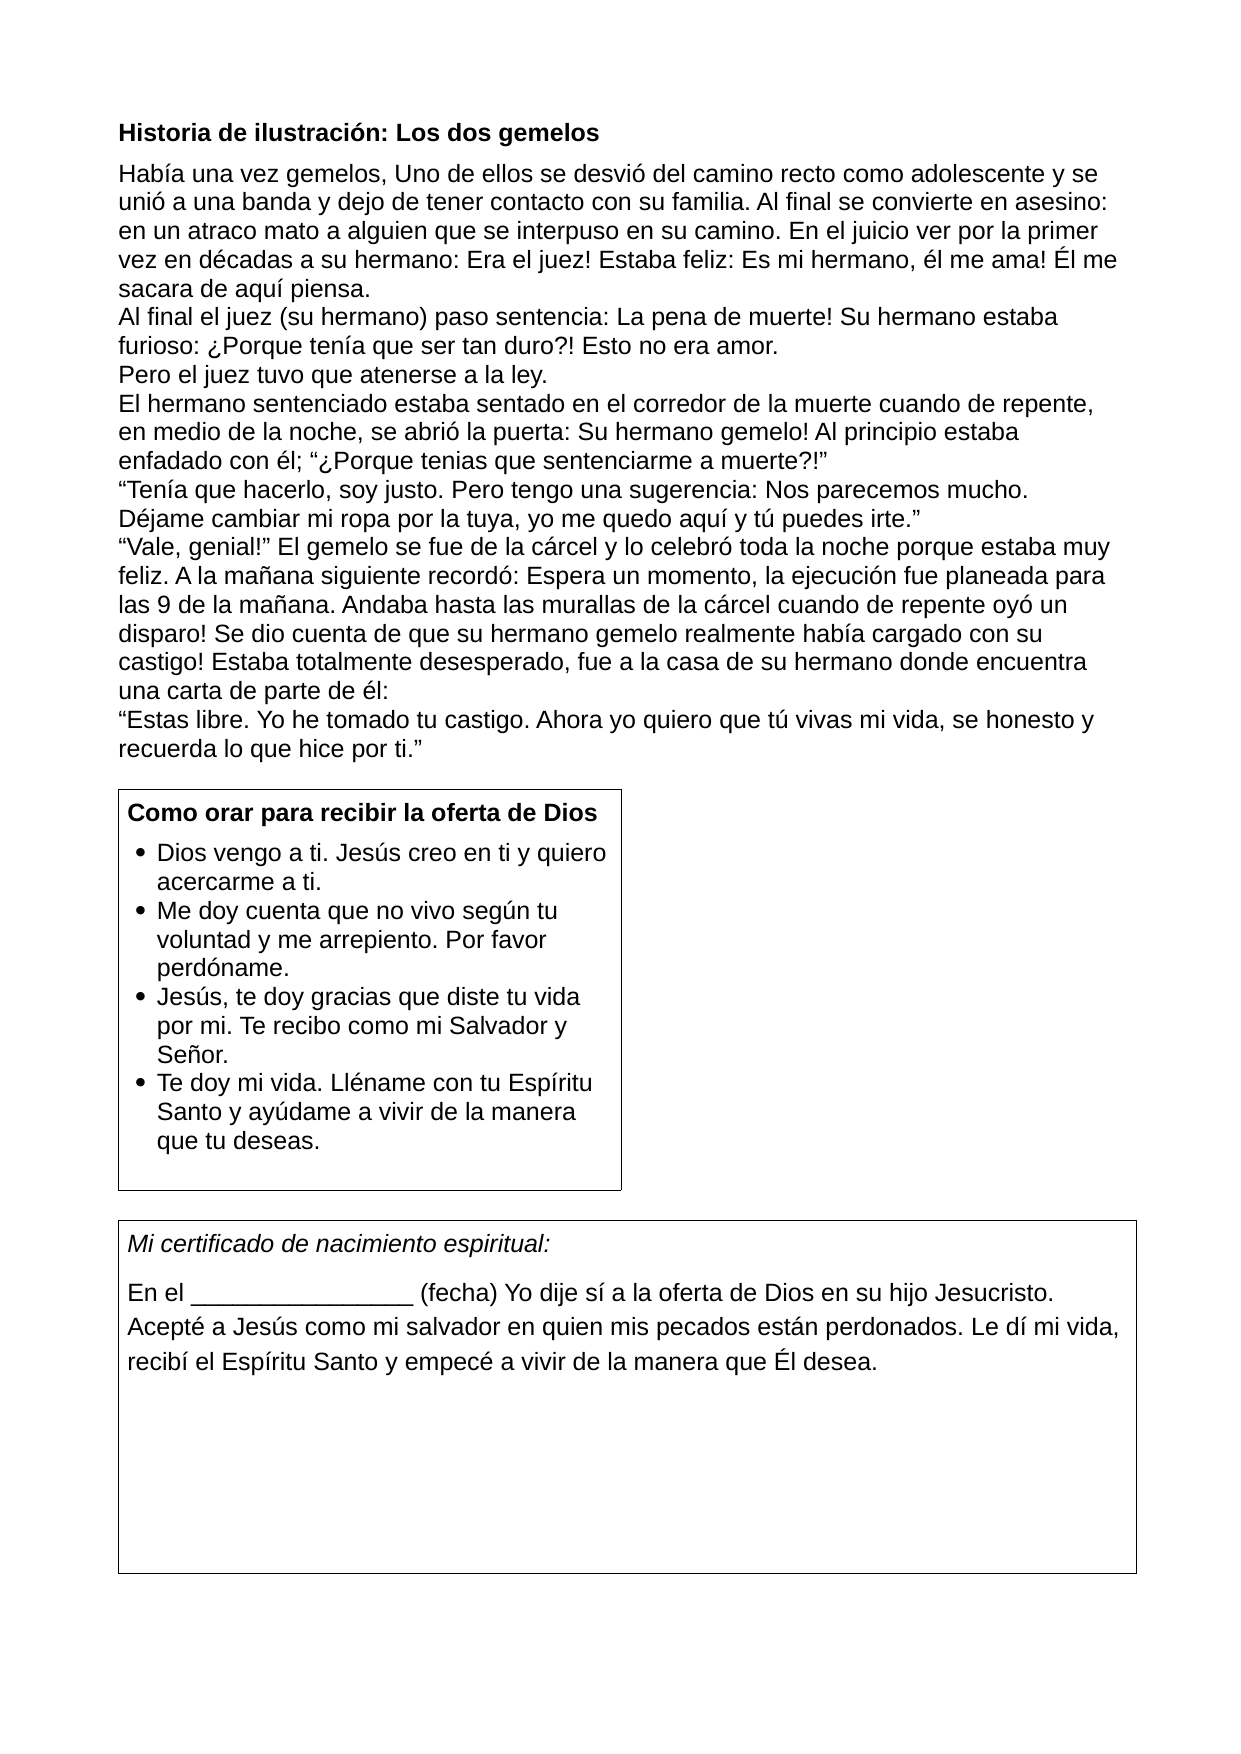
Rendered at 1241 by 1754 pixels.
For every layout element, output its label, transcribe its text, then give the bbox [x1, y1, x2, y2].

text Mi certificado de nacimiento espiritual: [127, 1229, 1127, 1258]
text Había una vez gemelos, Uno de ellos se desvió del camino recto como adolescente y se unió a una banda y dejo de tener contacto con su familia. Al final se convierte en asesino: en un atraco mato a alguien que se interpuso en su camino. En el juicio ver por la primer vez en décadas a su hermano: Era el juez! Estaba feliz: Es mi hermano, él me ama! Él me sacara de aquí piensa. [118, 159, 1122, 302]
list Me doy cuenta que no vivo según tu voluntad y me arrepiento. Por favor perdóname. [136, 896, 612, 982]
text “Tenía que hacerlo, soy justo. Pero tengo una sugerencia: Nos parecemos mucho. Déjame cambiar mi ropa por la tuya, yo me quedo aquí y tú puedes irte.” [118, 475, 1122, 532]
text Como orar para recibir la oferta de Dios [127, 798, 612, 826]
text Historia de ilustración: Los dos gemelos [118, 118, 1122, 147]
text Pero el juez tuvo que atenerse a la ley. [118, 360, 1122, 389]
text Al final el juez (su hermano) paso sentencia: La pena de muerte! Su hermano estaba furioso: ¿Porque tenía que ser tan duro?! Esto no era amor. [118, 302, 1122, 360]
list Jesús, te doy gracias que diste tu vida por mi. Te recibo como mi Salvador y Señor. [136, 982, 612, 1068]
list Te doy mi vida. Lléname con tu Espíritu Santo y ayúdame a vivir de la manera que tu deseas. [136, 1068, 612, 1155]
text En el ________________ (fecha) Yo dije sí a la oferta de Dios en su hijo Jesucristo. Acepté a Jesús como mi salvador en quien mis pecados están perdonados. Le dí mi vida, recibí el Espíritu Santo y empecé a vivir de la manera que Él desea. [127, 1278, 1127, 1376]
text “Vale, genial!” El gemelo se fue de la cárcel y lo celebró toda la noche porque estaba muy feliz. A la mañana siguiente recordó: Espera un momento, la ejecución fue planeada para las 9 de la mañana. Andaba hasta las murallas de la cárcel cuando de repente oyó un disparo! Se dio cuenta de que su hermano gemelo realmente había cargado con su castigo! Estaba totalmente desesperado, fue a la casa de su hermano donde encuentra una carta de parte de él: [118, 532, 1122, 705]
text El hermano sentenciado estaba sentado en el corredor de la muerte cuando de repente, en medio de la noche, se abrió la puerta: Su hermano gemelo! Al principio estaba enfadado con él; “¿Porque tenias que sentenciarme a muerte?!” [118, 389, 1122, 475]
text “Estas libre. Yo he tomado tu castigo. Ahora yo quiero que tú vivas mi vida, se honesto y recuerda lo que hice por ti.” [118, 705, 1122, 762]
